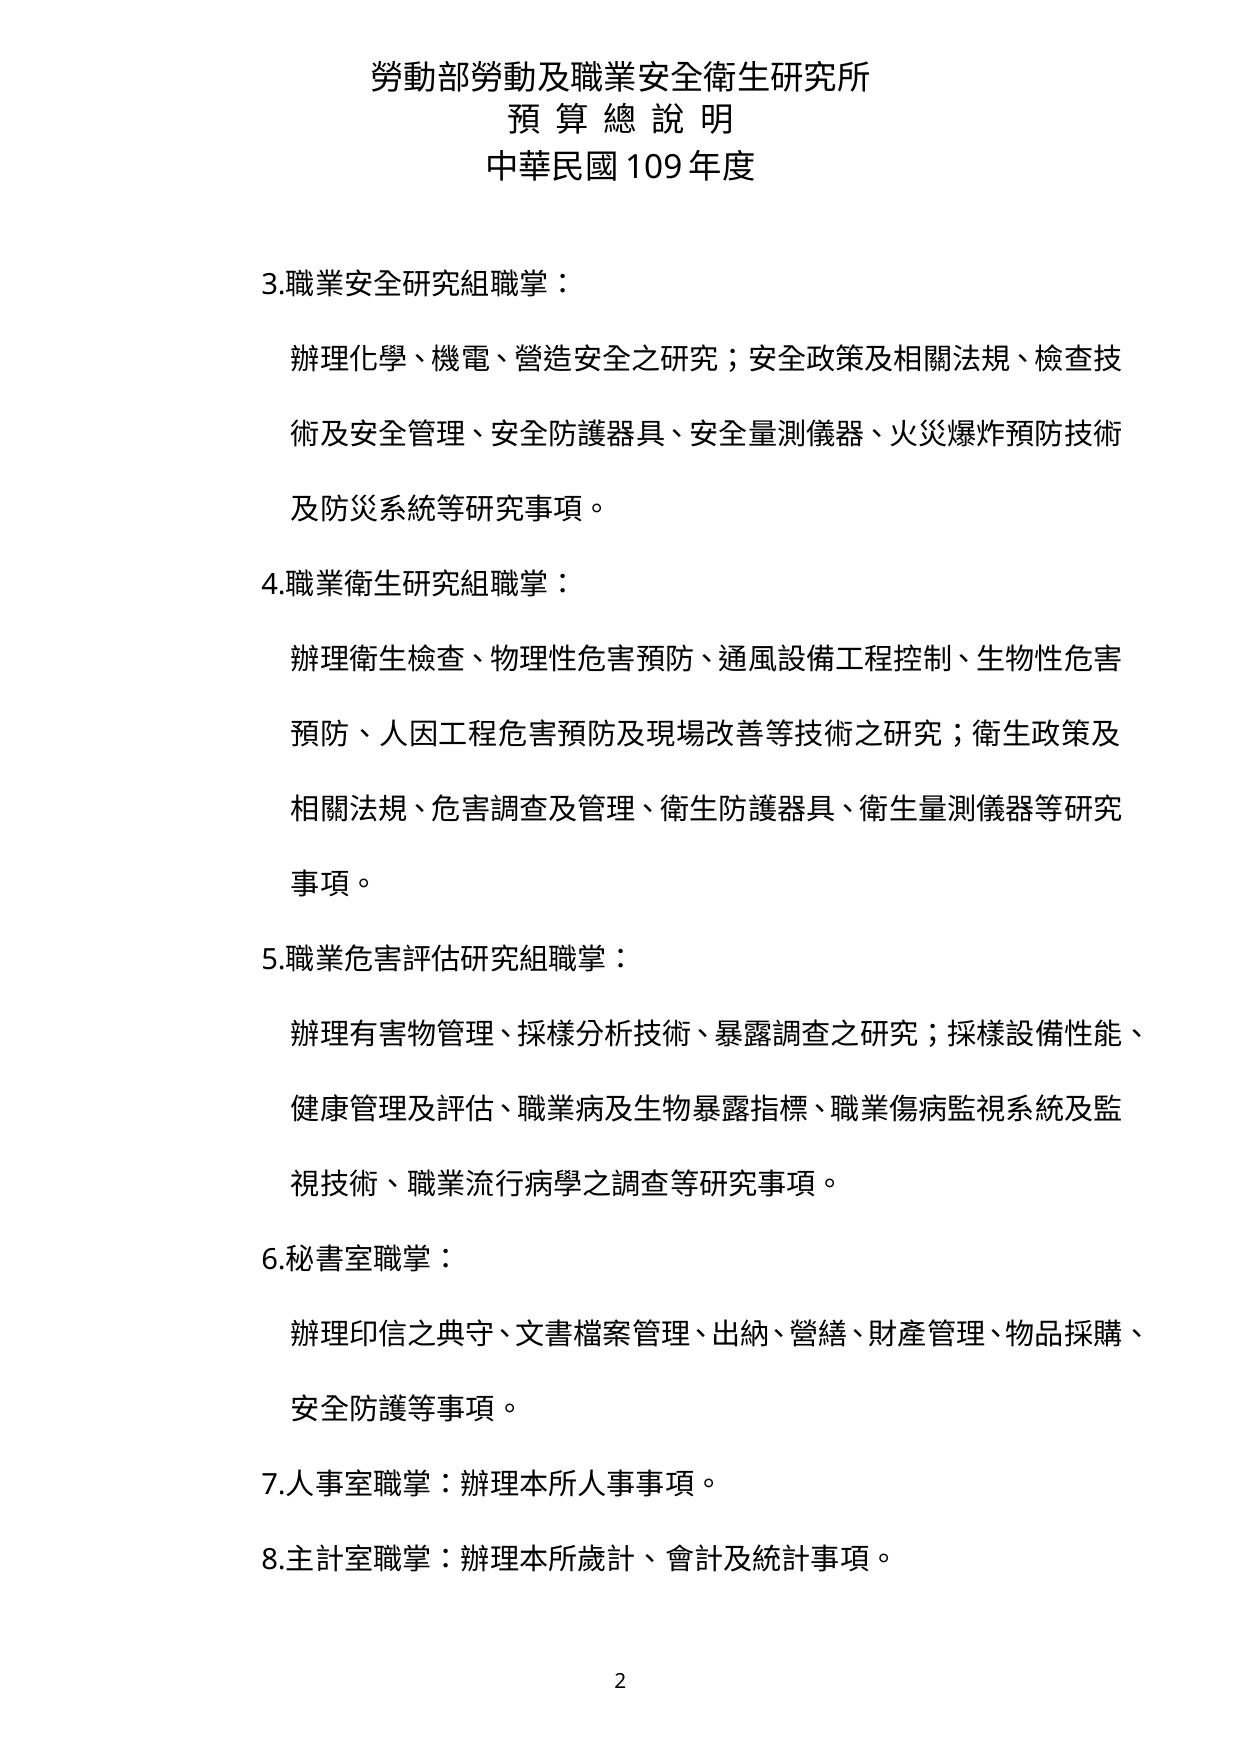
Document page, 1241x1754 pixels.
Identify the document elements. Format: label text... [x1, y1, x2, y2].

text 辦理衛生檢查、物理性危害預防、通風設備工程控制、生物性危害預防、人因工程危害預防及現場改善等技術之研究；衛生政策及相關法規、危害調查及管理、衛生防護器具、衛生量測儀器等研究事項。 [291, 619, 1122, 919]
text 6.秘書室職掌： [118, 1219, 1176, 1294]
text 5.職業危害評估研究組職掌： [118, 919, 1176, 994]
text 辦理化學、機電、營造安全之研究；安全政策及相關法規、檢查技術及安全管理、安全防護器具、安全量測儀器、火災爆炸預防技術及防災系統等研究事項。 [291, 319, 1122, 544]
text 8.主計室職掌：辦理本所歲計、會計及統計事項。 [118, 1519, 1176, 1594]
text 7.人事室職掌：辦理本所人事事項。 [118, 1444, 1176, 1519]
text 辦理有害物管理、採樣分析技術、暴露調查之研究；採樣設備性能、健康管理及評估、職業病及生物暴露指標、職業傷病監視系統及監視技術、職業流行病學之調查等研究事項。 [291, 994, 1122, 1219]
text 4.職業衛生研究組職掌： [118, 544, 1176, 619]
text 辦理印信之典守、文書檔案管理、出納、營繕、財產管理、物品採購、安全防護等事項。 [291, 1294, 1122, 1444]
text 3.職業安全研究組職掌： [118, 244, 1176, 319]
